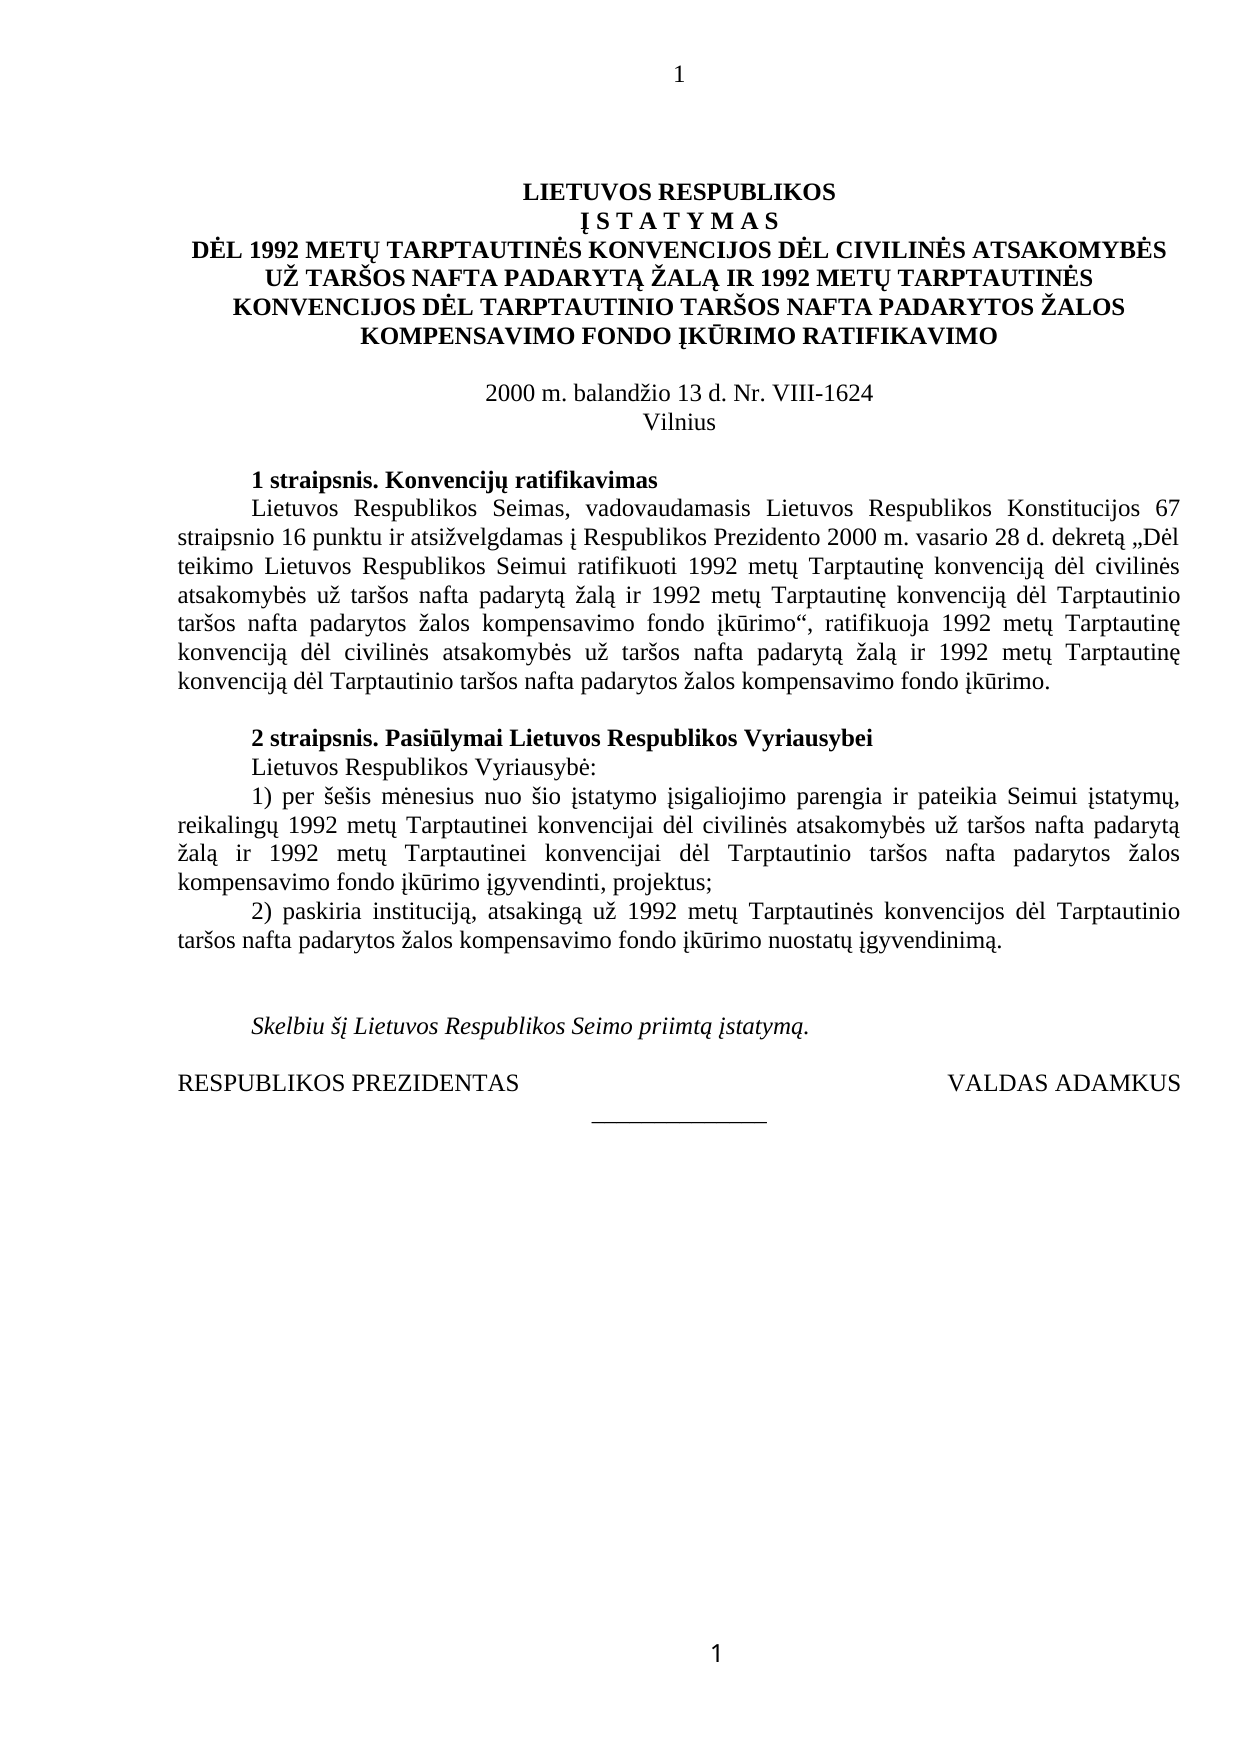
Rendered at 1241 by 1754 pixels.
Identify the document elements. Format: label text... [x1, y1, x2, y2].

text Lietuvos Respublikos Seimas, vadovaudamasis Lietuvos Respublikos Konstitucijos 67 straipsnio 16 punktu ir atsižvelgdamas į Respublikos Prezidento 2000 m. vasario 28 d. dekretą „Dėl teikimo Lietuvos Respublikos Seimui ratifikuoti 1992 metų Tarptautinę konvenciją dėl civilinės atsakomybės už taršos nafta padarytą žalą ir 1992 metų Tarptautinę konvenciją dėl Tarptautinio taršos nafta padarytos žalos kompensavimo fondo įkūrimo“, ratifikuoja 1992 metų Tarptautinę konvenciją dėl civilinės atsakomybės už taršos nafta padarytą žalą ir 1992 metų Tarptautinę konvenciją dėl Tarptautinio taršos nafta padarytos žalos kompensavimo fondo įkūrimo. [177, 493, 1181, 695]
text Lietuvos Respublikos Vyriausybė: [177, 752, 1181, 781]
text DĖL 1992 METŲ TARPTAUTINĖS KONVENCIJOS DĖL CIVILINĖS ATSAKOMYBĖS UŽ TARŠOS NAFTA PADARYTĄ ŽALĄ IR 1992 METŲ TARPTAUTINĖS KONVENCIJOS DĖL TARPTAUTINIO TARŠOS NAFTA PADARYTOS ŽALOS KOMPENSAVIMO FONDO ĮKŪRIMO RATIFIKAVIMO [177, 235, 1181, 350]
text LIETUVOS RESPUBLIKOS [177, 177, 1181, 206]
text 1 straipsnis. Konvencijų ratifikavimas [177, 465, 1181, 493]
text 2000 m. balandžio 13 d. Nr. VIII-1624 [177, 378, 1181, 407]
text 1) per šešis mėnesius nuo šio įstatymo įsigaliojimo parengia ir pateikia Seimui įstatymų, reikalingų 1992 metų Tarptautinei konvencijai dėl civilinės atsakomybės už taršos nafta padarytą žalą ir 1992 metų Tarptautinei konvencijai dėl Tarptautinio taršos nafta padarytos žalos kompensavimo fondo įkūrimo įgyvendinti, projektus; [177, 781, 1181, 896]
text Vilnius [177, 407, 1181, 436]
text 2 straipsnis. Pasiūlymai Lietuvos Respublikos Vyriausybei [177, 723, 1181, 752]
text RESPUBLIKOS PREZIDENTAS VALDAS ADAMKUS [177, 1068, 1181, 1097]
text Skelbiu šį Lietuvos Respublikos Seimo priimtą įstatymą. [177, 1011, 1181, 1040]
text Į S T A T Y M A S [177, 206, 1181, 235]
text ______________ [177, 1097, 1181, 1126]
text 2) paskiria instituciją, atsakingą už 1992 metų Tarptautinės konvencijos dėl Tarptautinio taršos nafta padarytos žalos kompensavimo fondo įkūrimo nuostatų įgyvendinimą. [177, 896, 1181, 953]
